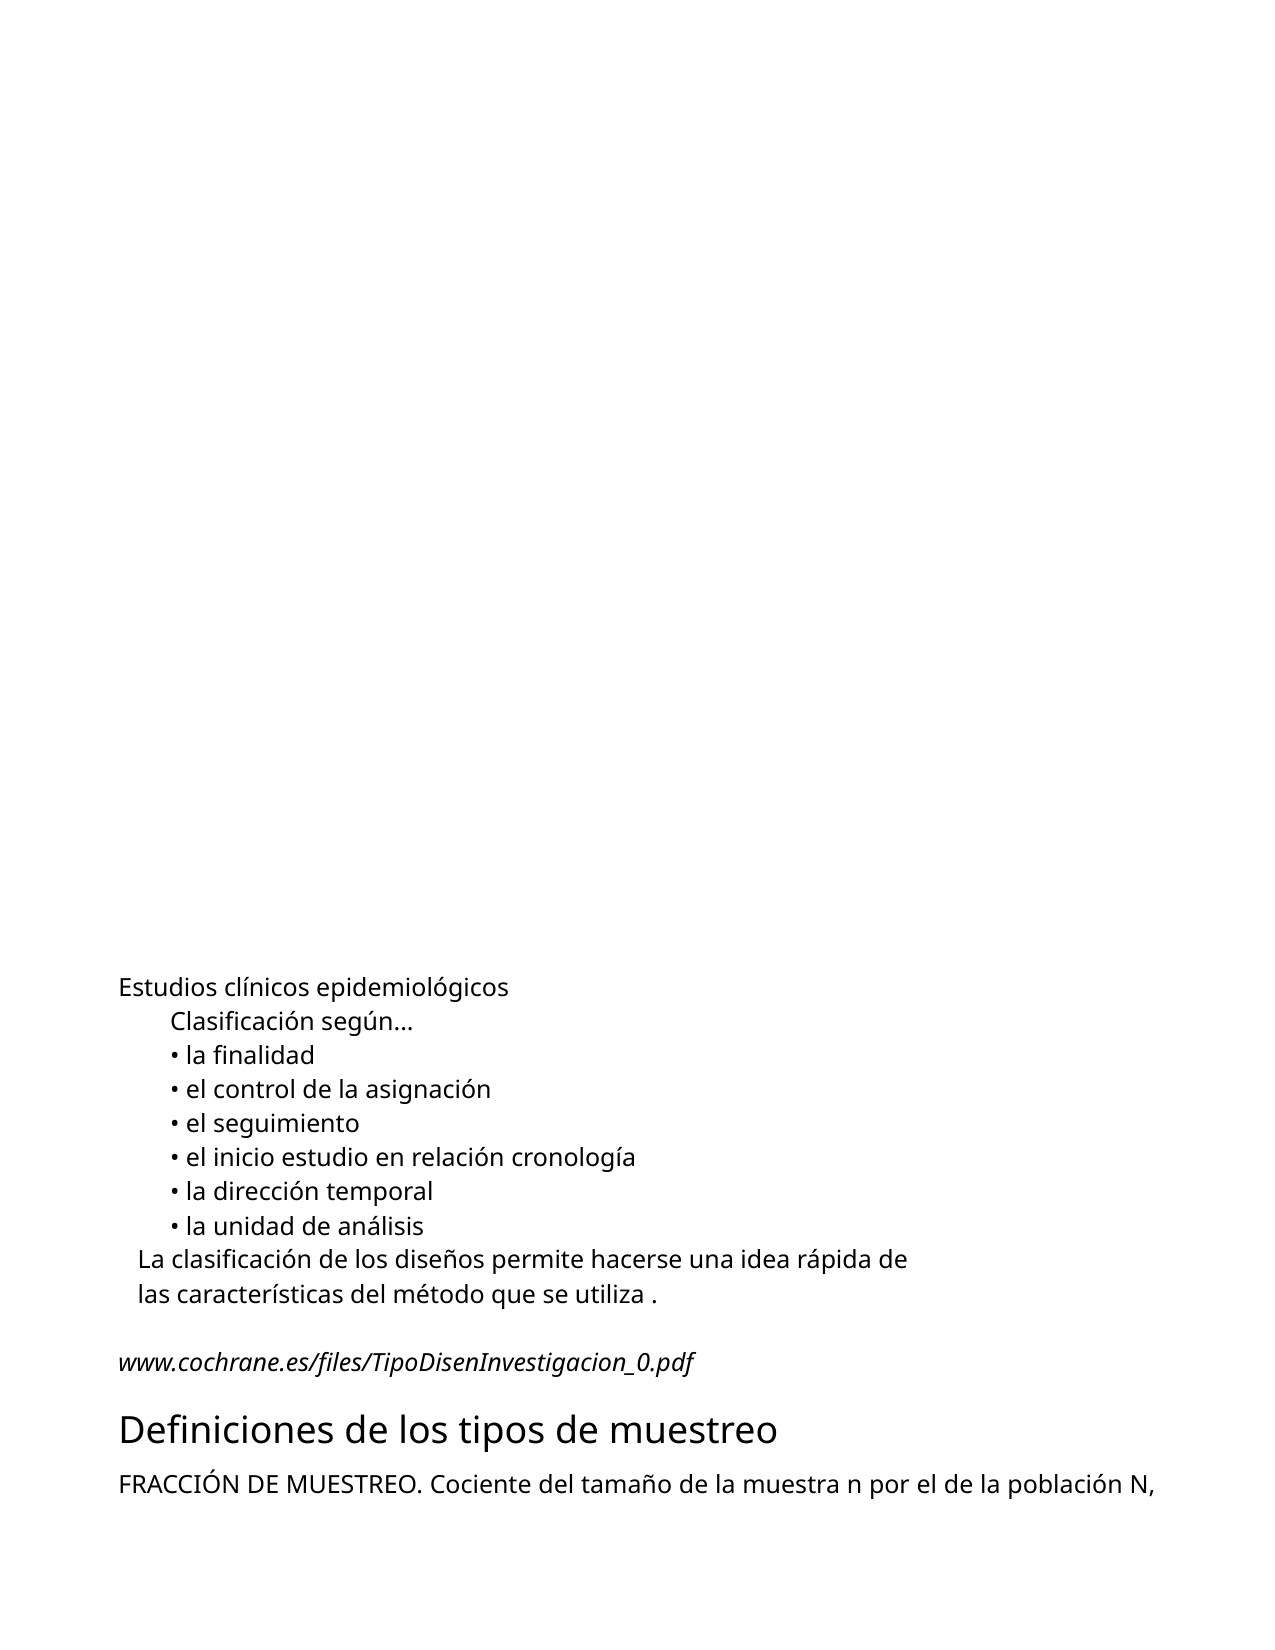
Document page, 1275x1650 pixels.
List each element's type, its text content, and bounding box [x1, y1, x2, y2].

text • el inicio estudio en relación cronología [118, 1140, 1157, 1174]
text Estudios clínicos epidemiológicos [118, 970, 1157, 1004]
subtitle Definiciones de los tipos de muestreo [118, 1403, 1157, 1454]
text • la dirección temporal [118, 1174, 1157, 1208]
text www.cochrane.es/files/TipoDisenInvestigacion_0.pdf [118, 1344, 1157, 1378]
text • el seguimiento [118, 1106, 1157, 1140]
text las características del método que se utiliza . [118, 1276, 1157, 1310]
text • la finalidad [118, 1038, 1157, 1072]
text Clasificación según... [118, 1004, 1157, 1038]
text • la unidad de análisis [118, 1208, 1157, 1242]
text FRACCIÓN DE MUESTREO. Cociente del tamaño de la muestra n por el de la población N, [118, 1467, 1157, 1501]
text La clasificación de los diseños permite hacerse una idea rápida de [118, 1242, 1157, 1276]
text • el control de la asignación [118, 1072, 1157, 1106]
